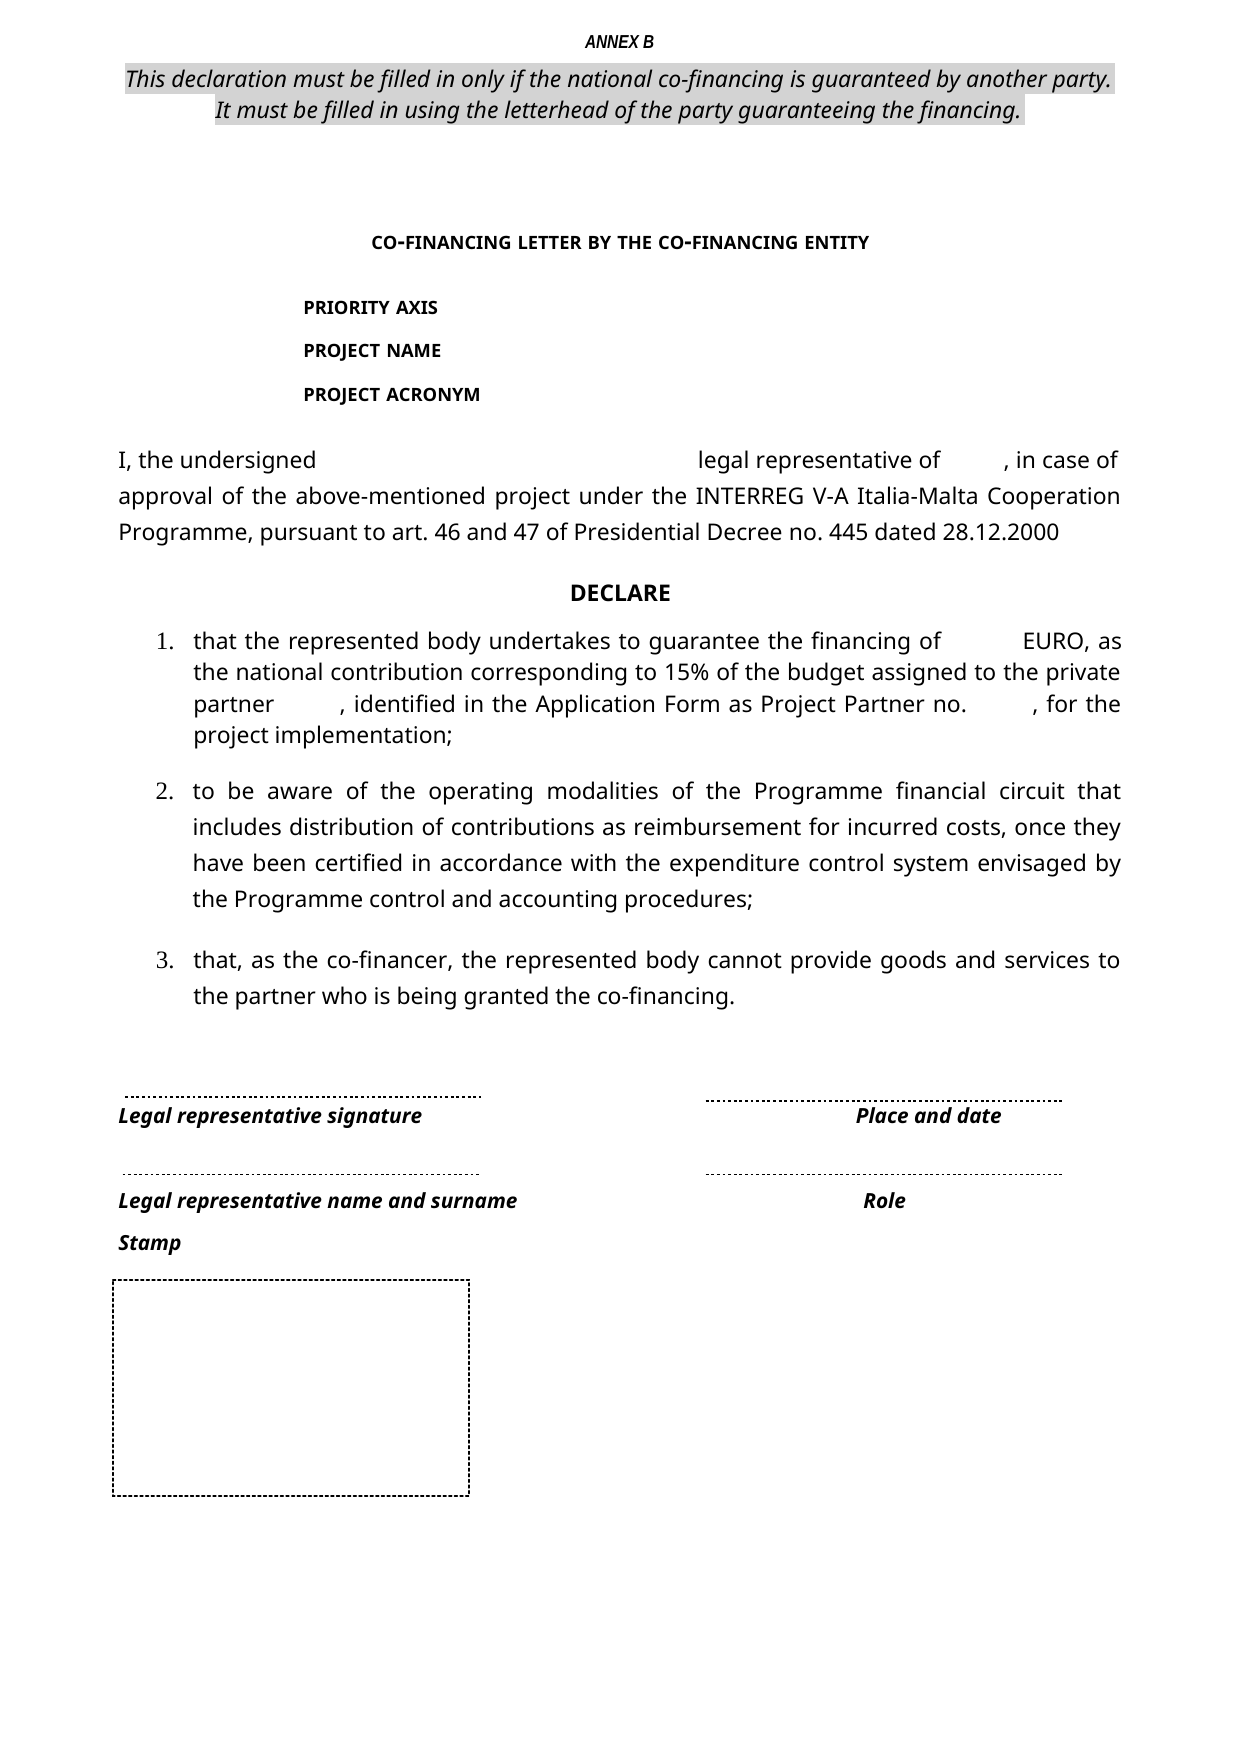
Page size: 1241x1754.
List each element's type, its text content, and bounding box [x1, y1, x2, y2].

text DECLARE [118, 577, 1122, 608]
list to be aware of the operating modalities of the Programme financial circuit that includes distribution of contributions as reimbursement for incurred costs, once they have been certified in accordance with the expenditure control system envisaged by the Programme control and accounting procedures; [155, 775, 1122, 914]
table_header priority axis [292, 281, 617, 325]
table_cell [617, 325, 1137, 369]
text This declaration must be filled in only if the national co-financing is guaranteed by another party. It must be filled in using the letterhead of the party guaranteeing the financing. [118, 63, 1122, 125]
text I, the undersigned legal representative of , in case of approval of the above-mentioned project under the INTERREG V-A Italia-Malta Cooperation Programme, pursuant to art. 46 and 47 of Presidential Decree no. 445 dated 28.12.2000 [118, 444, 1122, 547]
text Legal representative signature Place and date [118, 1101, 1122, 1129]
text Legal representative name and surname Role [118, 1187, 1122, 1215]
list that the represented body undertakes to guarantee the financing of EURO, as the national contribution corresponding to 15% of the budget assigned to the private partner , identified in the Application Form as Project Partner no. , for the project implementation; [156, 625, 1122, 750]
text co-financing letter by the co-financing entity [118, 225, 1122, 256]
table_cell project acronym [292, 369, 617, 413]
table_cell project name [292, 325, 617, 369]
list that, as the co-financer, the represented body cannot provide goods and services to the partner who is being granted the co-financing. [156, 944, 1122, 1011]
text Stamp [118, 1228, 1122, 1256]
table_cell [617, 369, 1137, 413]
table_header [617, 281, 1137, 325]
